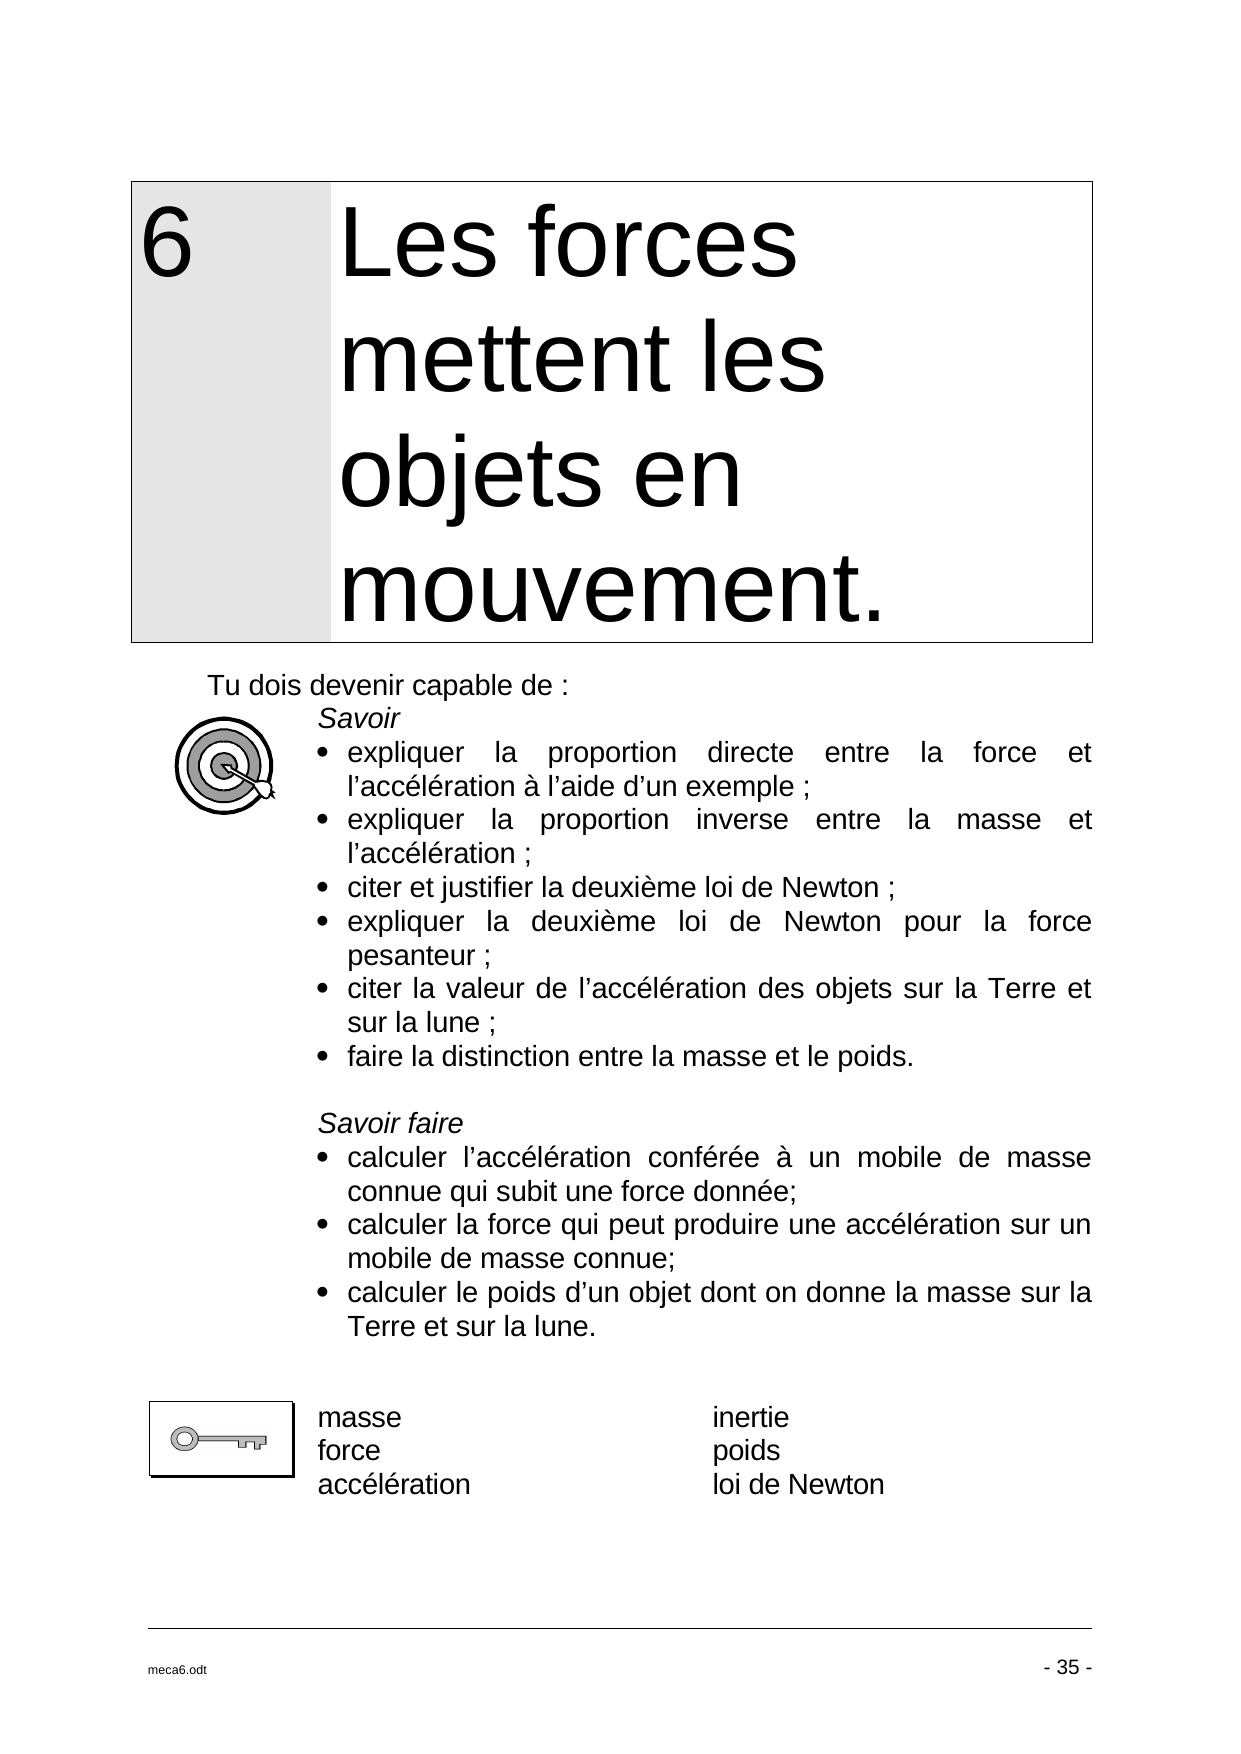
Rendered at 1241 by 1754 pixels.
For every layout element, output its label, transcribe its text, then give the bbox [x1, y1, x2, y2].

table_cell Savoir faire calculer l’accélération conférée à un mobile de masse connue qui subit une force donnée; calculer la force qui peut produire une accélération sur un mobile de masse connue; calculer le poids d’un objet dont on donne la masse sur la Terre et sur la lune. [310, 1106, 1100, 1376]
table_cell [140, 1106, 310, 1376]
table_header Les forces mettent les objets en mouvement. [331, 182, 1092, 642]
table_cell [140, 701, 310, 1106]
table_header masse force accélération [310, 1400, 705, 1500]
table_header inertie poids loi de Newton [705, 1400, 1100, 1500]
table_cell Savoir expliquer la proportion directe entre la force et l’accélération à l’aide d’un exemple ; expliquer la proportion inverse entre la masse et l’accélération ; citer et justifier la deuxième loi de Newton ; expliquer la deuxième loi de Newton pour la force pesanteur ; citer la valeur de l’accélération des objets sur la Terre et sur la lune ; faire la distinction entre la masse et le poids. [310, 701, 1100, 1106]
table_header [140, 1400, 310, 1500]
table_header 6 [132, 182, 331, 642]
table_header Tu dois devenir capable de : [140, 668, 1100, 701]
